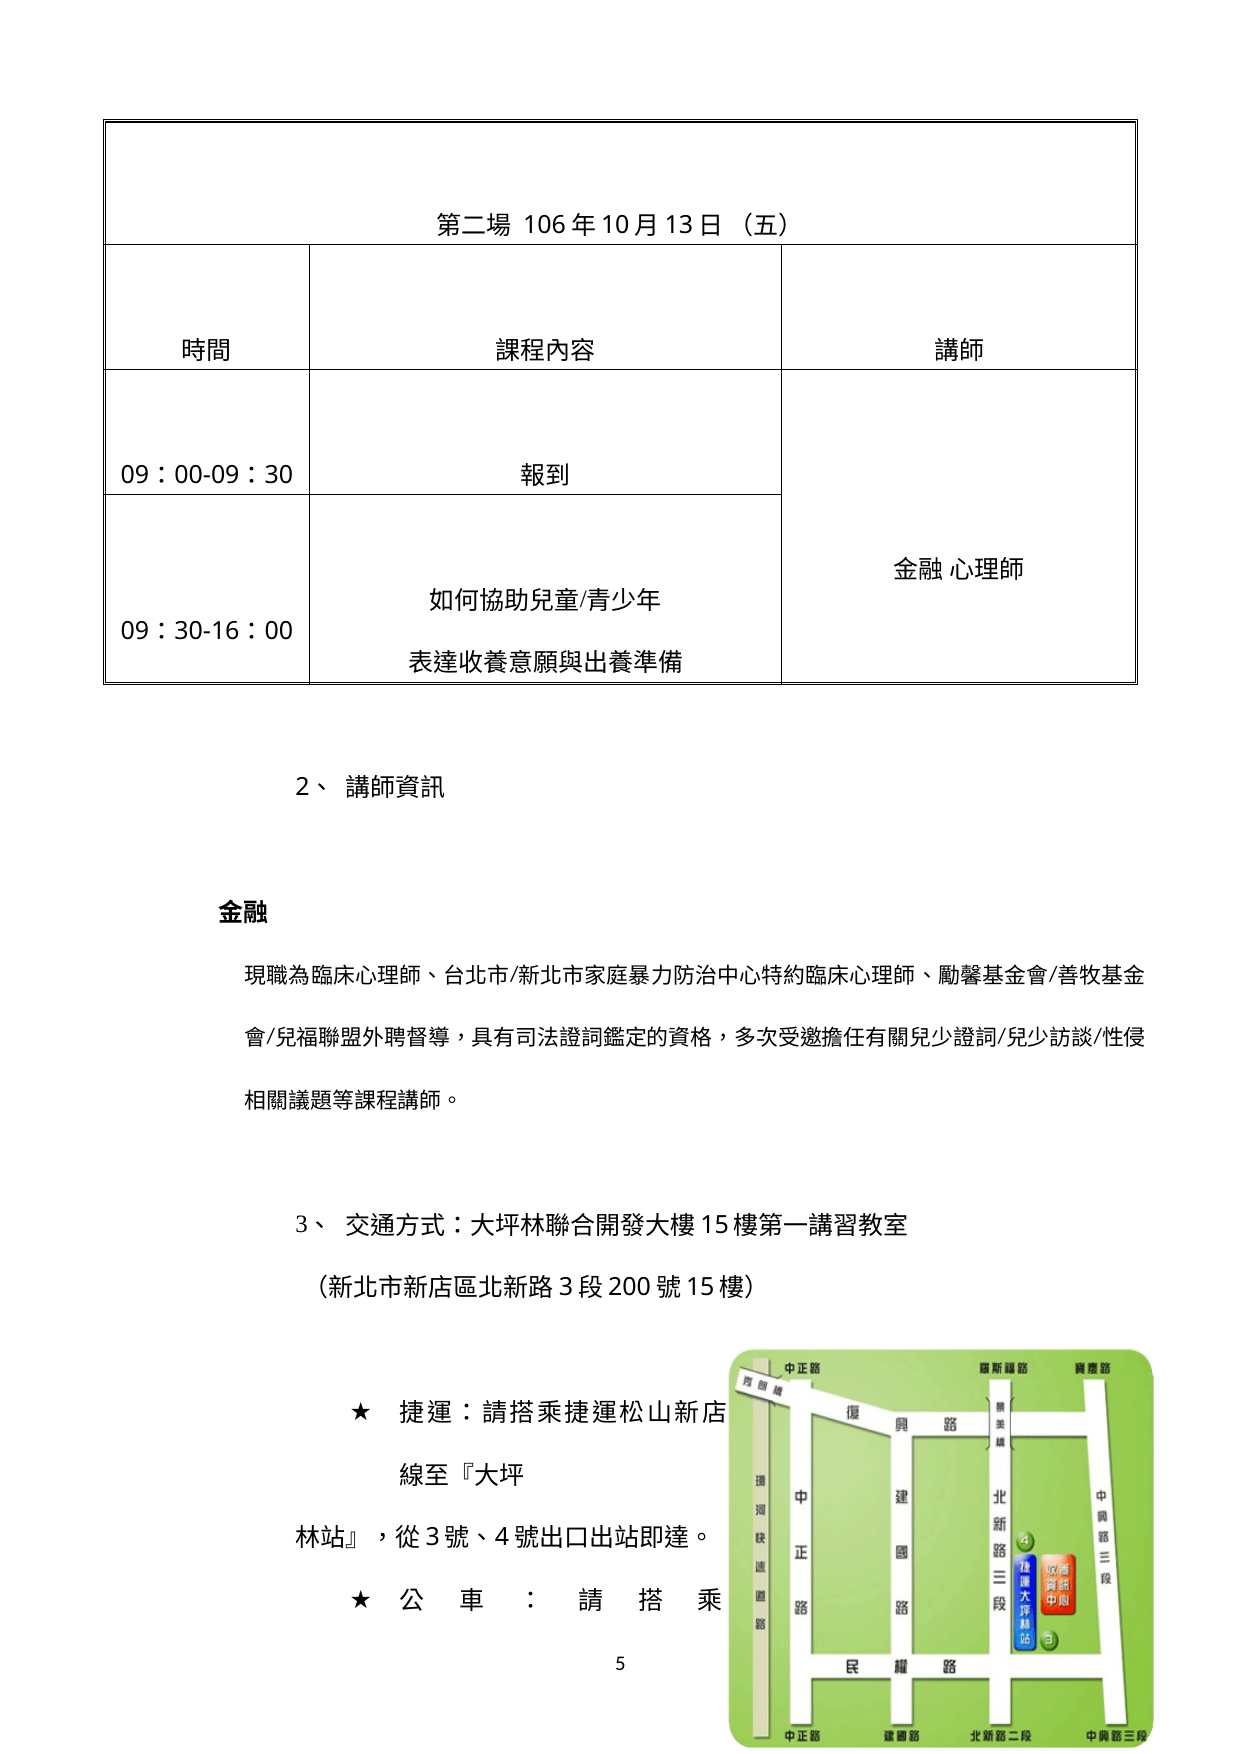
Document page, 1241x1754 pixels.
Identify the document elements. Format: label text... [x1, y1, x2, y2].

text 現職為臨床心理師、台北市/新北市家庭暴力防治中心特約臨床心理師、勵馨基金會/善牧基金會/兒福聯盟外聘督導，具有司法證詞鑑定的資格，多次受邀擔任有關兒少證詞/兒少訪談/性侵相關議題等課程講師。 [244, 932, 1146, 1119]
table_cell 時間 [106, 245, 309, 369]
text （新北市新店區北新路3段200號15樓） [245, 1244, 1146, 1307]
table_cell 09：00-09：30 [106, 370, 309, 494]
table_header 第二場 106年10月13日 （五） [106, 123, 1135, 244]
table_cell 講師 [782, 245, 1135, 369]
list 捷運：請搭乘捷運松山新店線至『大坪 [349, 1369, 728, 1494]
list 講師資訊 [295, 744, 1146, 807]
table_cell 09：30-16：00 [106, 495, 309, 682]
table_cell 課程內容 [310, 245, 781, 369]
list 公車：請搭乘252、290、642、643、 [349, 1557, 727, 1619]
table_cell 報到 [310, 370, 781, 494]
text 林站』，從3號、4號出口出站即達。 [295, 1494, 727, 1557]
text 金融 [168, 869, 1146, 932]
table_cell 金融 心理師 [782, 370, 1135, 682]
list 交通方式：大坪林聯合開發大樓15樓第一講習教室 [295, 1182, 1146, 1244]
table_cell 如何協助兒童/青少年 表達收養意願與出養準備 [310, 495, 781, 682]
